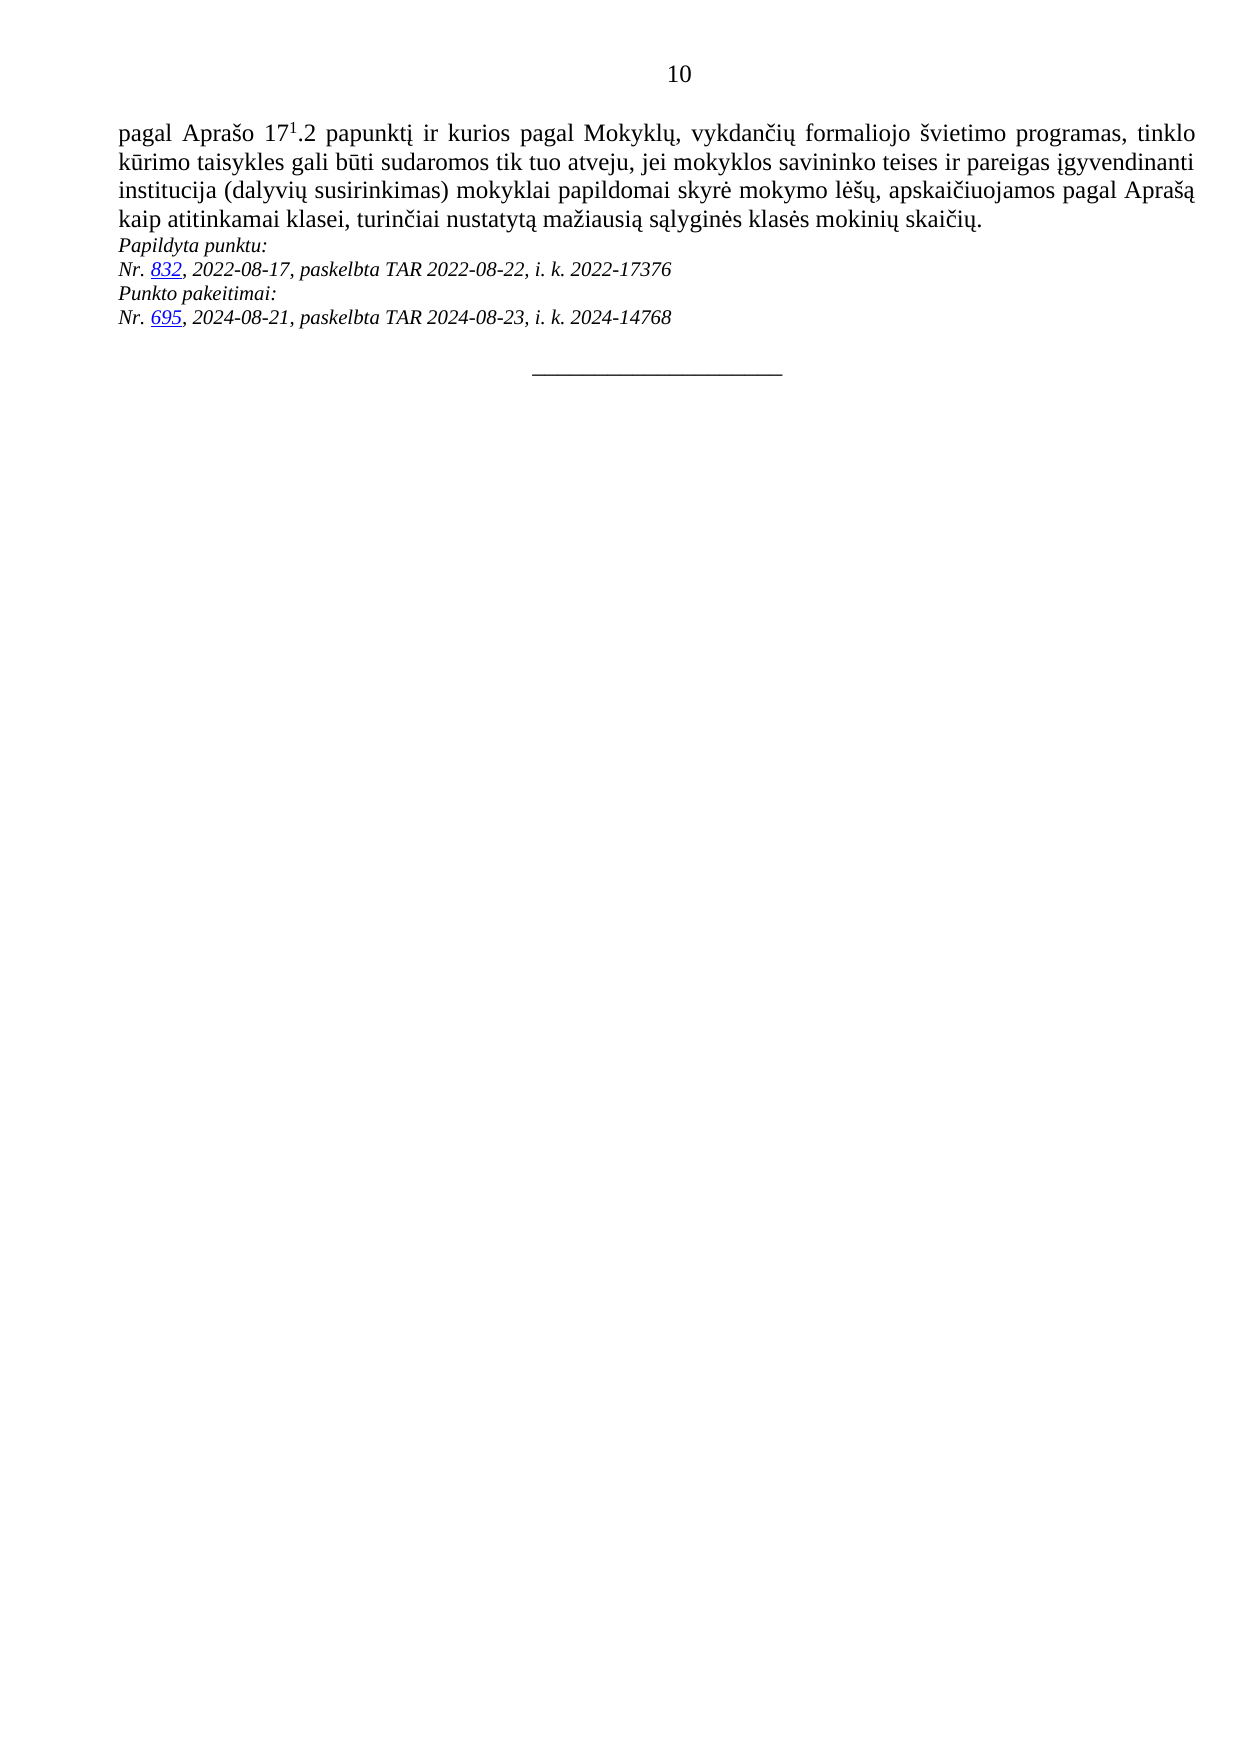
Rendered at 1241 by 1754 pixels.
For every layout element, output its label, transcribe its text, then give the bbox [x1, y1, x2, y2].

text –––––––––––––––––––– [118, 358, 1196, 387]
text pagal Aprašo 171.2 papunktį ir kurios pagal Mokyklų, vykdančių formaliojo švietimo programas, tinklo kūrimo taisykles gali būti sudaromos tik tuo atveju, jei mokyklos savininko teises ir pareigas įgyvendinanti institucija (dalyvių susirinkimas) mokyklai papildomai skyrė mokymo lėšų, apskaičiuojamos pagal Aprašą kaip atitinkamai klasei, turinčiai nustatytą mažiausią sąlyginės klasės mokinių skaičių. [118, 118, 1196, 233]
text Nr. 832, 2022-08-17, paskelbta TAR 2022-08-22, i. k. 2022-17376 [118, 257, 1196, 281]
text Punkto pakeitimai: [118, 281, 1196, 305]
text Papildyta punktu: [118, 233, 1196, 257]
text Nr. 695, 2024-08-21, paskelbta TAR 2024-08-23, i. k. 2024-14768 [118, 305, 1196, 329]
